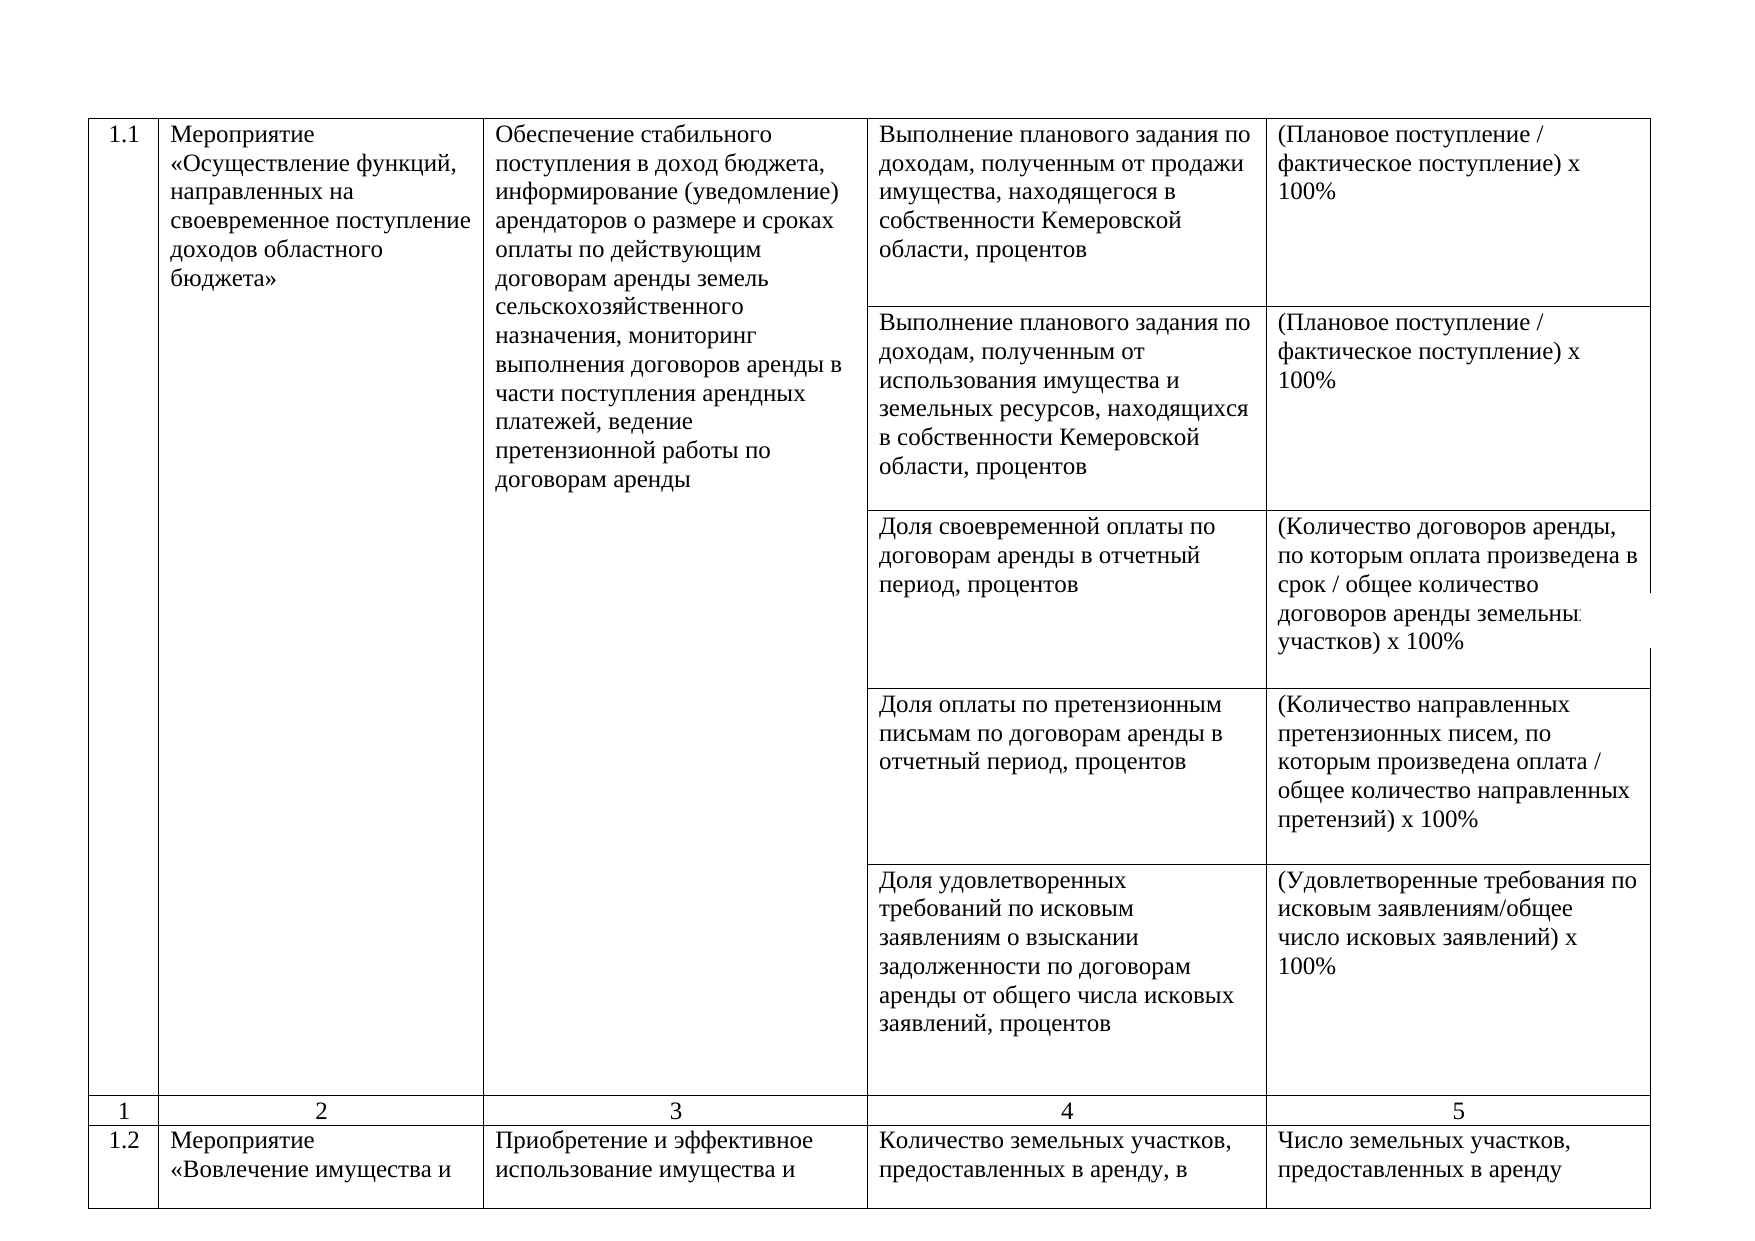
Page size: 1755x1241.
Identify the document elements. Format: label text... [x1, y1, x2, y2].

table_cell Выполнение планового задания по доходам, полученным от использования имущества и земельных ресурсов, находящихся в собственности Кемеровской области, процентов [868, 307, 1266, 510]
table_cell (Плановое поступление / фактическое поступление) х 100% [1267, 307, 1650, 510]
table_cell Мероприятие «Вовлечение имущества и [159, 1126, 483, 1207]
table_cell Число земельных участков, предоставленных в аренду [1267, 1126, 1650, 1207]
table_cell Мероприятие «Осуществление функций, направленных на своевременное поступление доходов областного бюджета» [159, 119, 483, 1095]
table_cell 3 [484, 1096, 867, 1124]
table_cell Доля оплаты по претензионным письмам по договорам аренды в отчетный период, процентов [868, 689, 1266, 864]
table_cell Количество земельных участков, предоставленных в аренду, в [868, 1126, 1266, 1207]
table_cell Доля удовлетворенных требований по исковым заявлениям о взыскании задолженности по договорам аренды от общего числа исковых заявлений, процентов [868, 865, 1266, 1095]
table_cell Доля своевременной оплаты по договорам аренды в отчетный период, процентов [868, 511, 1266, 688]
table_cell 1.2 [89, 1126, 158, 1207]
table_cell Приобретение и эффективное использование имущества и [484, 1126, 867, 1207]
table_cell 5 [1267, 1096, 1650, 1124]
table_cell (Количество договоров аренды, по которым оплата произведена в срок / общее количество договоров аренды земельных участков) х 100% [1267, 511, 1650, 688]
table_cell (Плановое поступление / фактическое поступление) х 100% [1267, 119, 1650, 306]
table_cell Обеспечение стабильного поступления в доход бюджета, информирование (уведомление) арендаторов о размере и сроках оплаты по действующим договорам аренды земель сельскохозяйственного назначения, мониторинг выполнения договоров аренды в части поступления арендных платежей, ведение претензионной работы по договорам аренды [484, 119, 867, 1095]
table_cell 4 [868, 1096, 1266, 1124]
table_cell Выполнение планового задания по доходам, полученным от продажи имущества, находящегося в собственности Кемеровской области, процентов [868, 119, 1266, 306]
table_cell 1 [89, 1096, 158, 1124]
table_cell (Удовлетворенные требования по исковым заявлениям/общее число исковых заявлений) х 100% [1267, 865, 1650, 1095]
table_cell (Количество направленных претензионных писем, по которым произведена оплата / общее количество направленных претензий) х 100% [1267, 689, 1650, 864]
table_cell 2 [159, 1096, 483, 1124]
table_cell 1.1 [89, 119, 158, 1095]
